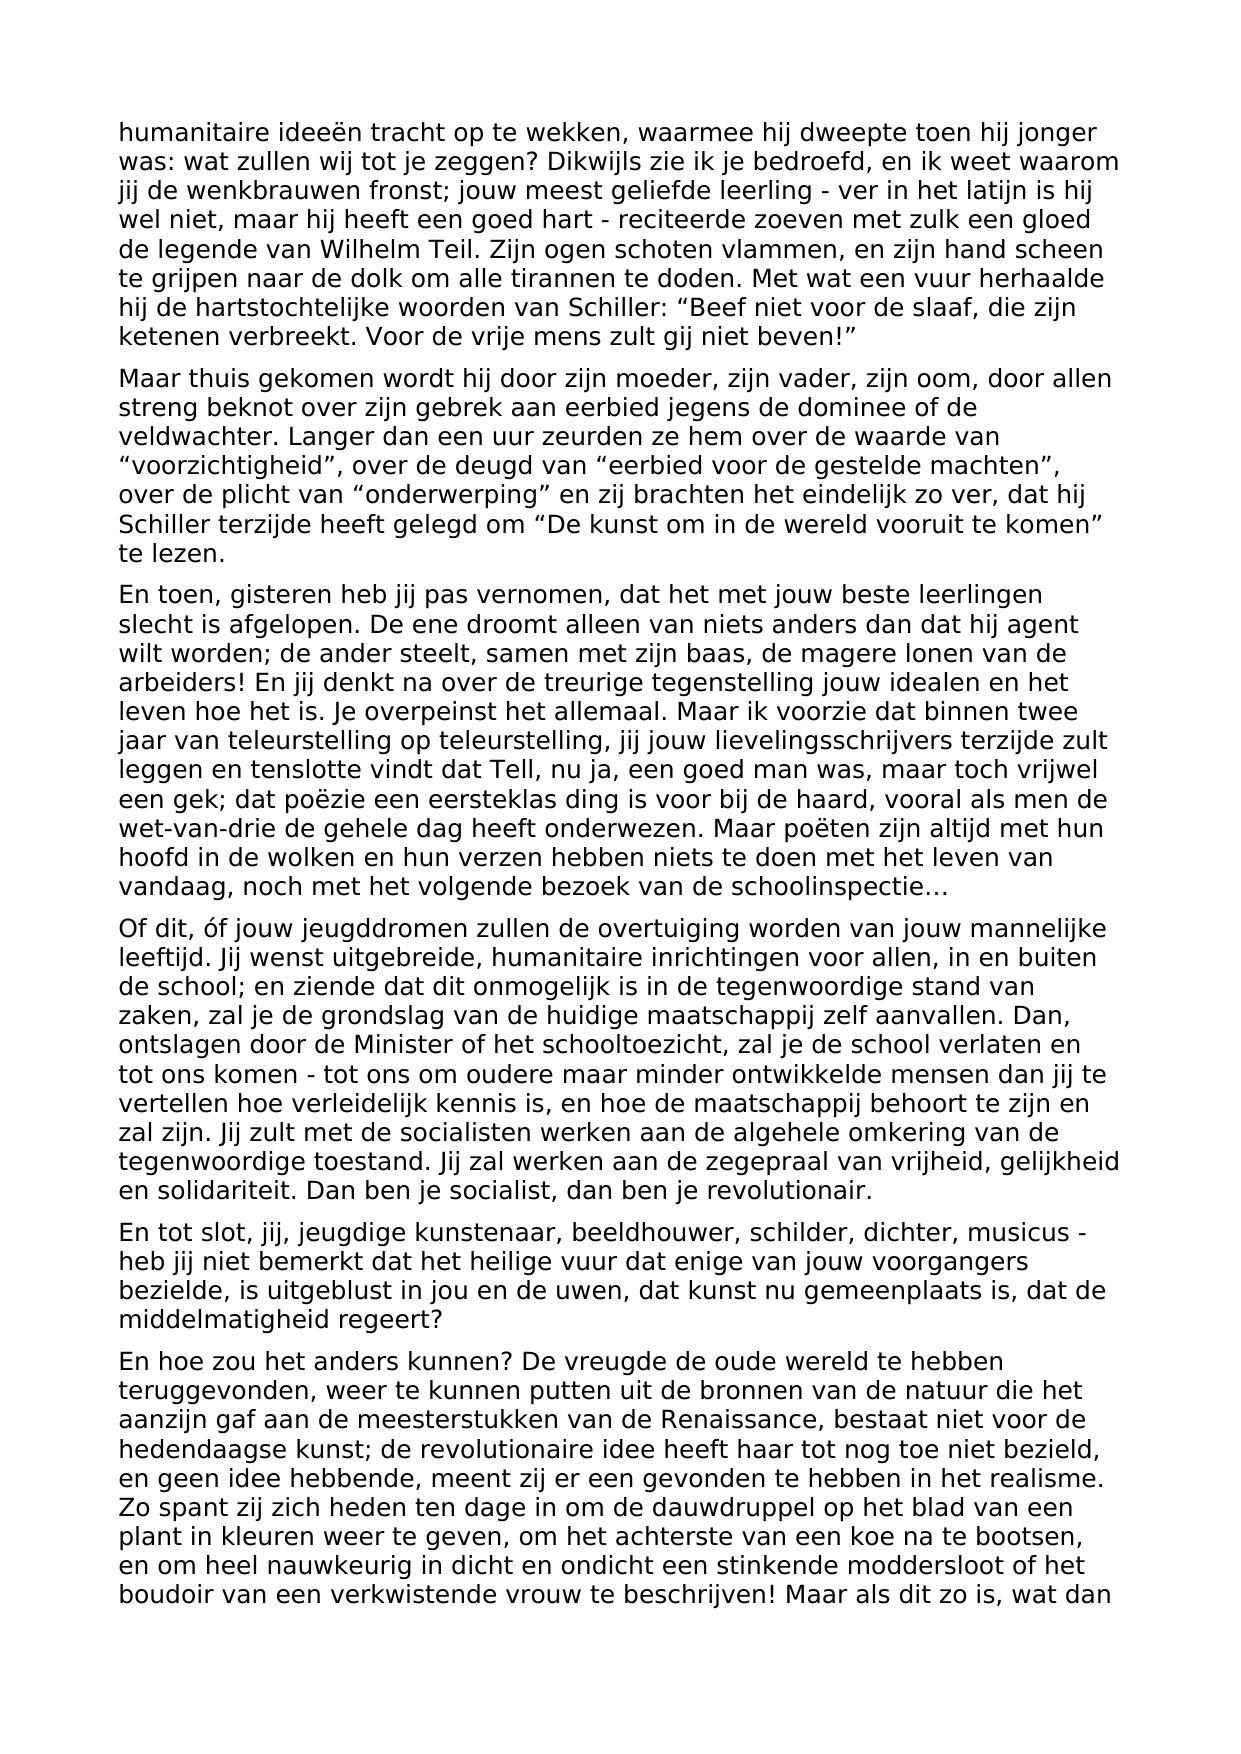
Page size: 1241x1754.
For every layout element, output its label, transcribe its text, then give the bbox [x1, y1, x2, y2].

text En hoe zou het anders kunnen? De vreugde de oude wereld te hebben teruggevonden, weer te kunnen putten uit de bronnen van de natuur die het aanzijn gaf aan de meesterstukken van de Renaissance, bestaat niet voor de hedendaagse kunst; de revolutionaire idee heeft haar tot nog toe niet bezield, en geen idee hebbende, meent zij er een gevonden te hebben in het realisme. Zo spant zij zich heden ten dage in om de dauwdruppel op het blad van een plant in kleuren weer te geven, om het achterste van een koe na te bootsen, en om heel nauwkeurig in dicht en ondicht een stinkende moddersloot of het boudoir van een verkwistende vrouw te beschrijven! Maar als dit zo is, wat dan [118, 1347, 1122, 1610]
text Maar thuis gekomen wordt hij door zijn moeder, zijn vader, zijn oom, door allen streng beknot over zijn gebrek aan eerbied jegens de dominee of de veldwachter. Langer dan een uur zeurden ze hem over de waarde van “voorzichtigheid”, over de deugd van “eerbied voor de gestelde machten”, over de plicht van “onderwerping” en zij brachten het eindelijk zo ver, dat hij Schiller terzijde heeft gelegd om “De kunst om in de wereld vooruit te komen” te lezen. [118, 364, 1122, 568]
text humanitaire ideeën tracht op te wekken, waarmee hij dweepte toen hij jonger was: wat zullen wij tot je zeggen? Dikwijls zie ik je bedroefd, en ik weet waarom jij de wenkbrauwen fronst; jouw meest geliefde leerling - ver in het latijn is hij wel niet, maar hij heeft een goed hart - reciteerde zoeven met zulk een gloed de legende van Wilhelm Teil. Zijn ogen schoten vlammen, en zijn hand scheen te grijpen naar de dolk om alle tirannen te doden. Met wat een vuur herhaalde hij de hartstochtelijke woorden van Schiller: “Beef niet voor de slaaf, die zijn ketenen verbreekt. Voor de vrije mens zult gij niet beven!” [118, 118, 1122, 351]
text Of dit, óf jouw jeugddromen zullen de overtuiging worden van jouw mannelijke leeftijd. Jij wenst uitgebreide, humanitaire inrichtingen voor allen, in en buiten de school; en ziende dat dit onmogelijk is in de tegenwoordige stand van zaken, zal je de grondslag van de huidige maatschappij zelf aanvallen. Dan, ontslagen door de Minister of het schooltoezicht, zal je de school verlaten en tot ons komen - tot ons om oudere maar minder ontwikkelde mensen dan jij te vertellen hoe verleidelijk kennis is, en hoe de maatschappij behoort te zijn en zal zijn. Jij zult met de socialisten werken aan de algehele omkering van de tegenwoordige toestand. Jij zal werken aan de zegepraal van vrijheid, gelijkheid en solidariteit. Dan ben je socialist, dan ben je revolutionair. [118, 914, 1122, 1206]
text En toen, gisteren heb jij pas vernomen, dat het met jouw beste leerlingen slecht is afgelopen. De ene droomt alleen van niets anders dan dat hij agent wilt worden; de ander steelt, samen met zijn baas, de magere lonen van de arbeiders! En jij denkt na over de treurige tegenstelling jouw idealen en het leven hoe het is. Je overpeinst het allemaal. Maar ik voorzie dat binnen twee jaar van teleurstelling op teleurstelling, jij jouw lievelingsschrijvers terzijde zult leggen en tenslotte vindt dat Tell, nu ja, een goed man was, maar toch vrijwel een gek; dat poëzie een eersteklas ding is voor bij de haard, vooral als men de wet-van-drie de gehele dag heeft onderwezen. Maar poëten zijn altijd met hun hoofd in de wolken en hun verzen hebben niets te doen met het leven van vandaag, noch met het volgende bezoek van de schoolinspectie… [118, 581, 1122, 901]
text En tot slot, jij, jeugdige kunstenaar, beeldhouwer, schilder, dichter, musicus - heb jij niet bemerkt dat het heilige vuur dat enige van jouw voorgangers bezielde, is uitgeblust in jou en de uwen, dat kunst nu gemeenplaats is, dat de middelmatigheid regeert? [118, 1218, 1122, 1335]
